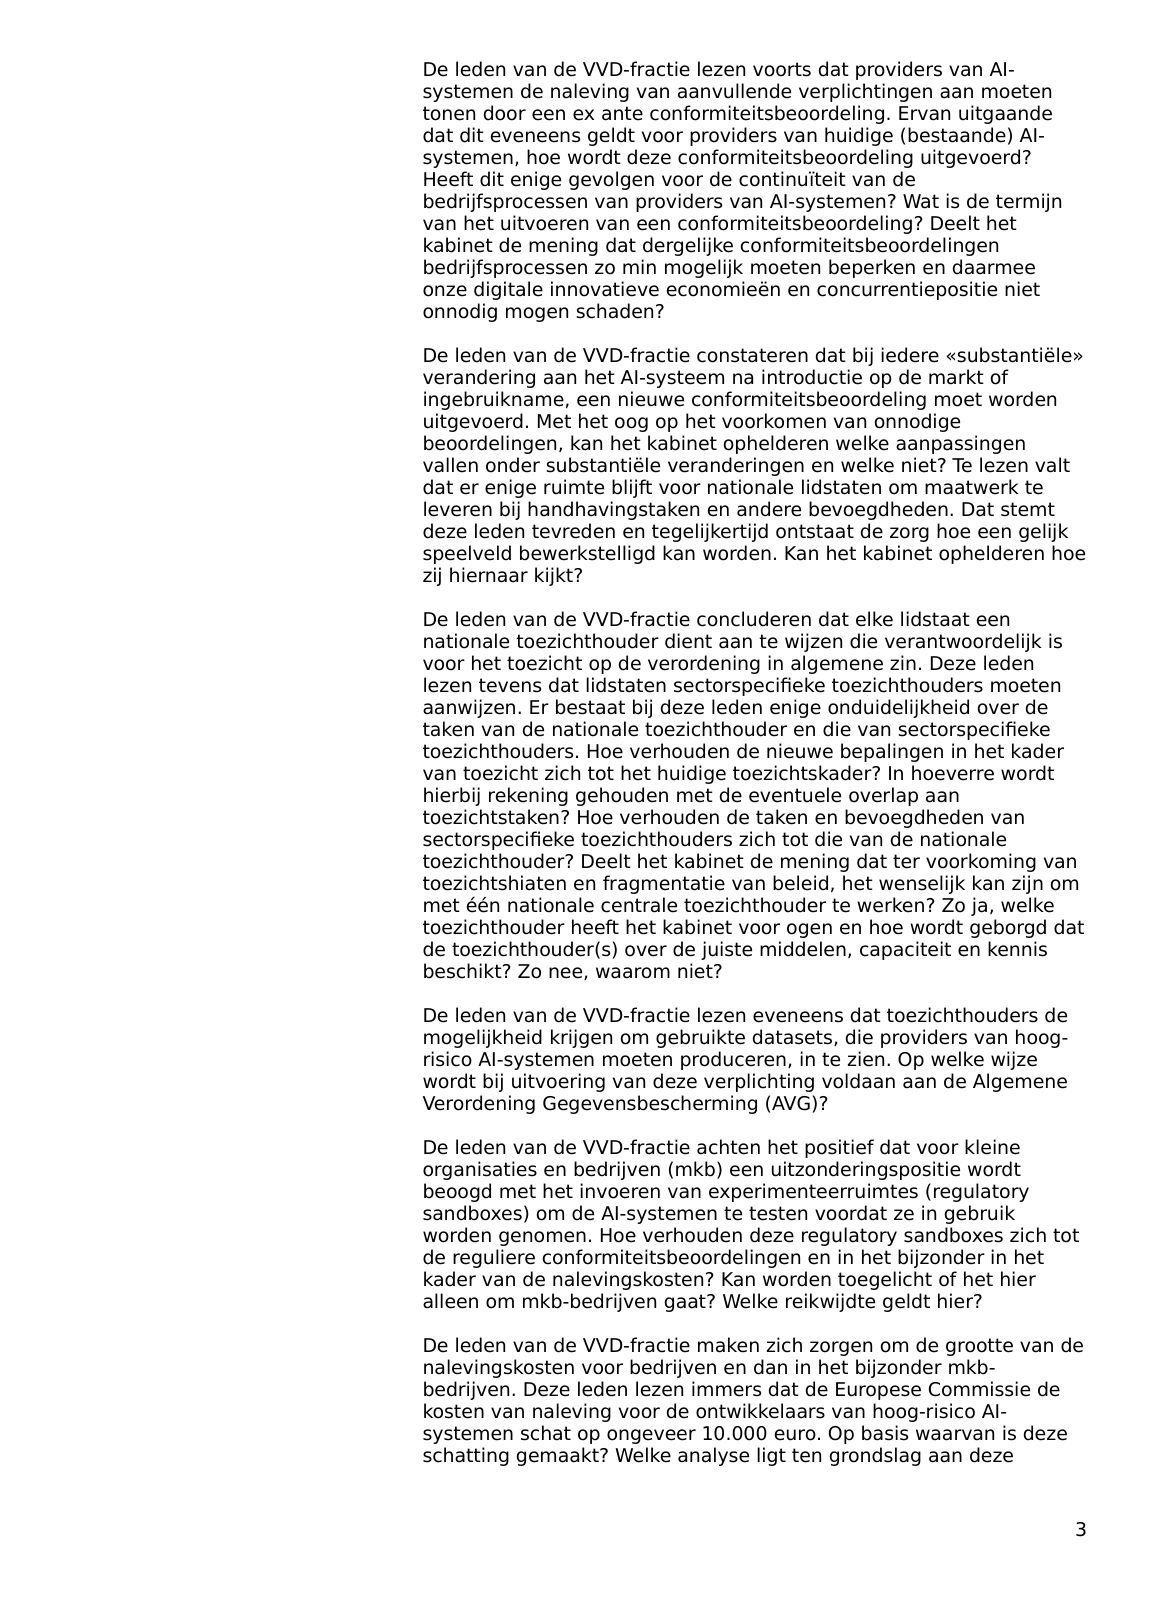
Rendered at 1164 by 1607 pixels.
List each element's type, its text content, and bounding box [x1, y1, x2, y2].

text De leden van de VVD-fractie constateren dat bij iedere «substantiële» verandering aan het AI-systeem na introductie op de markt of ingebruikname, een nieuwe conformiteitsbeoordeling moet worden uitgevoerd. Met het oog op het voorkomen van onnodige beoordelingen, kan het kabinet ophelderen welke aanpassingen vallen onder substantiële veranderingen en welke niet? Te lezen valt dat er enige ruimte blijft voor nationale lidstaten om maatwerk te leveren bij handhavingstaken en andere bevoegdheden. Dat stemt deze leden tevreden en tegelijkertijd ontstaat de zorg hoe een gelijk speelveld bewerkstelligd kan worden. Kan het kabinet ophelderen hoe zij hiernaar kijkt? [422, 345, 1087, 587]
text De leden van de VVD-fractie concluderen dat elke lidstaat een nationale toezichthouder dient aan te wijzen die verantwoordelijk is voor het toezicht op de verordening in algemene zin. Deze leden lezen tevens dat lidstaten sectorspecifieke toezichthouders moeten aanwijzen. Er bestaat bij deze leden enige onduidelijkheid over de taken van de nationale toezichthouder en die van sectorspecifieke toezichthouders. Hoe verhouden de nieuwe bepalingen in het kader van toezicht zich tot het huidige toezichtskader? In hoeverre wordt hierbij rekening gehouden met de eventuele overlap aan toezichtstaken? Hoe verhouden de taken en bevoegdheden van sectorspecifieke toezichthouders zich tot die van de nationale toezichthouder? Deelt het kabinet de mening dat ter voorkoming van toezichtshiaten en fragmentatie van beleid, het wenselijk kan zijn om met één nationale centrale toezichthouder te werken? Zo ja, welke toezichthouder heeft het kabinet voor ogen en hoe wordt geborgd dat de toezichthouder(s) over de juiste middelen, capaciteit en kennis beschikt? Zo nee, waarom niet? [422, 609, 1087, 983]
text De leden van de VVD-fractie lezen eveneens dat toezichthouders de mogelijkheid krijgen om gebruikte datasets, die providers van hoog-risico AI-systemen moeten produceren, in te zien. Op welke wijze wordt bij uitvoering van deze verplichting voldaan aan de Algemene Verordening Gegevensbescherming (AVG)? [422, 1005, 1087, 1115]
text De leden van de VVD-fractie lezen voorts dat providers van AI-systemen de naleving van aanvullende verplichtingen aan moeten tonen door een ex ante conformiteitsbeoordeling. Ervan uitgaande dat dit eveneens geldt voor providers van huidige (bestaande) AI-systemen, hoe wordt deze conformiteitsbeoordeling uitgevoerd? Heeft dit enige gevolgen voor de continuïteit van de bedrijfsprocessen van providers van AI-systemen? Wat is de termijn van het uitvoeren van een conformiteitsbeoordeling? Deelt het kabinet de mening dat dergelijke conformiteitsbeoordelingen bedrijfsprocessen zo min mogelijk moeten beperken en daarmee onze digitale innovatieve economieën en concurrentiepositie niet onnodig mogen schaden? [422, 59, 1087, 323]
text De leden van de VVD-fractie achten het positief dat voor kleine organisaties en bedrijven (mkb) een uitzonderingspositie wordt beoogd met het invoeren van experimenteerruimtes (regulatory sandboxes) om de AI-systemen te testen voordat ze in gebruik worden genomen. Hoe verhouden deze regulatory sandboxes zich tot de reguliere conformiteitsbeoordelingen en in het bijzonder in het kader van de nalevingskosten? Kan worden toegelicht of het hier alleen om mkb-bedrijven gaat? Welke reikwijdte geldt hier? [422, 1137, 1087, 1313]
text De leden van de VVD-fractie maken zich zorgen om de grootte van de nalevingskosten voor bedrijven en dan in het bijzonder mkb-bedrijven. Deze leden lezen immers dat de Europese Commissie de kosten van naleving voor de ontwikkelaars van hoog-risico AI-systemen schat op ongeveer 10.000 euro. Op basis waarvan is deze schatting gemaakt? Welke analyse ligt ten grondslag aan deze [422, 1335, 1087, 1467]
